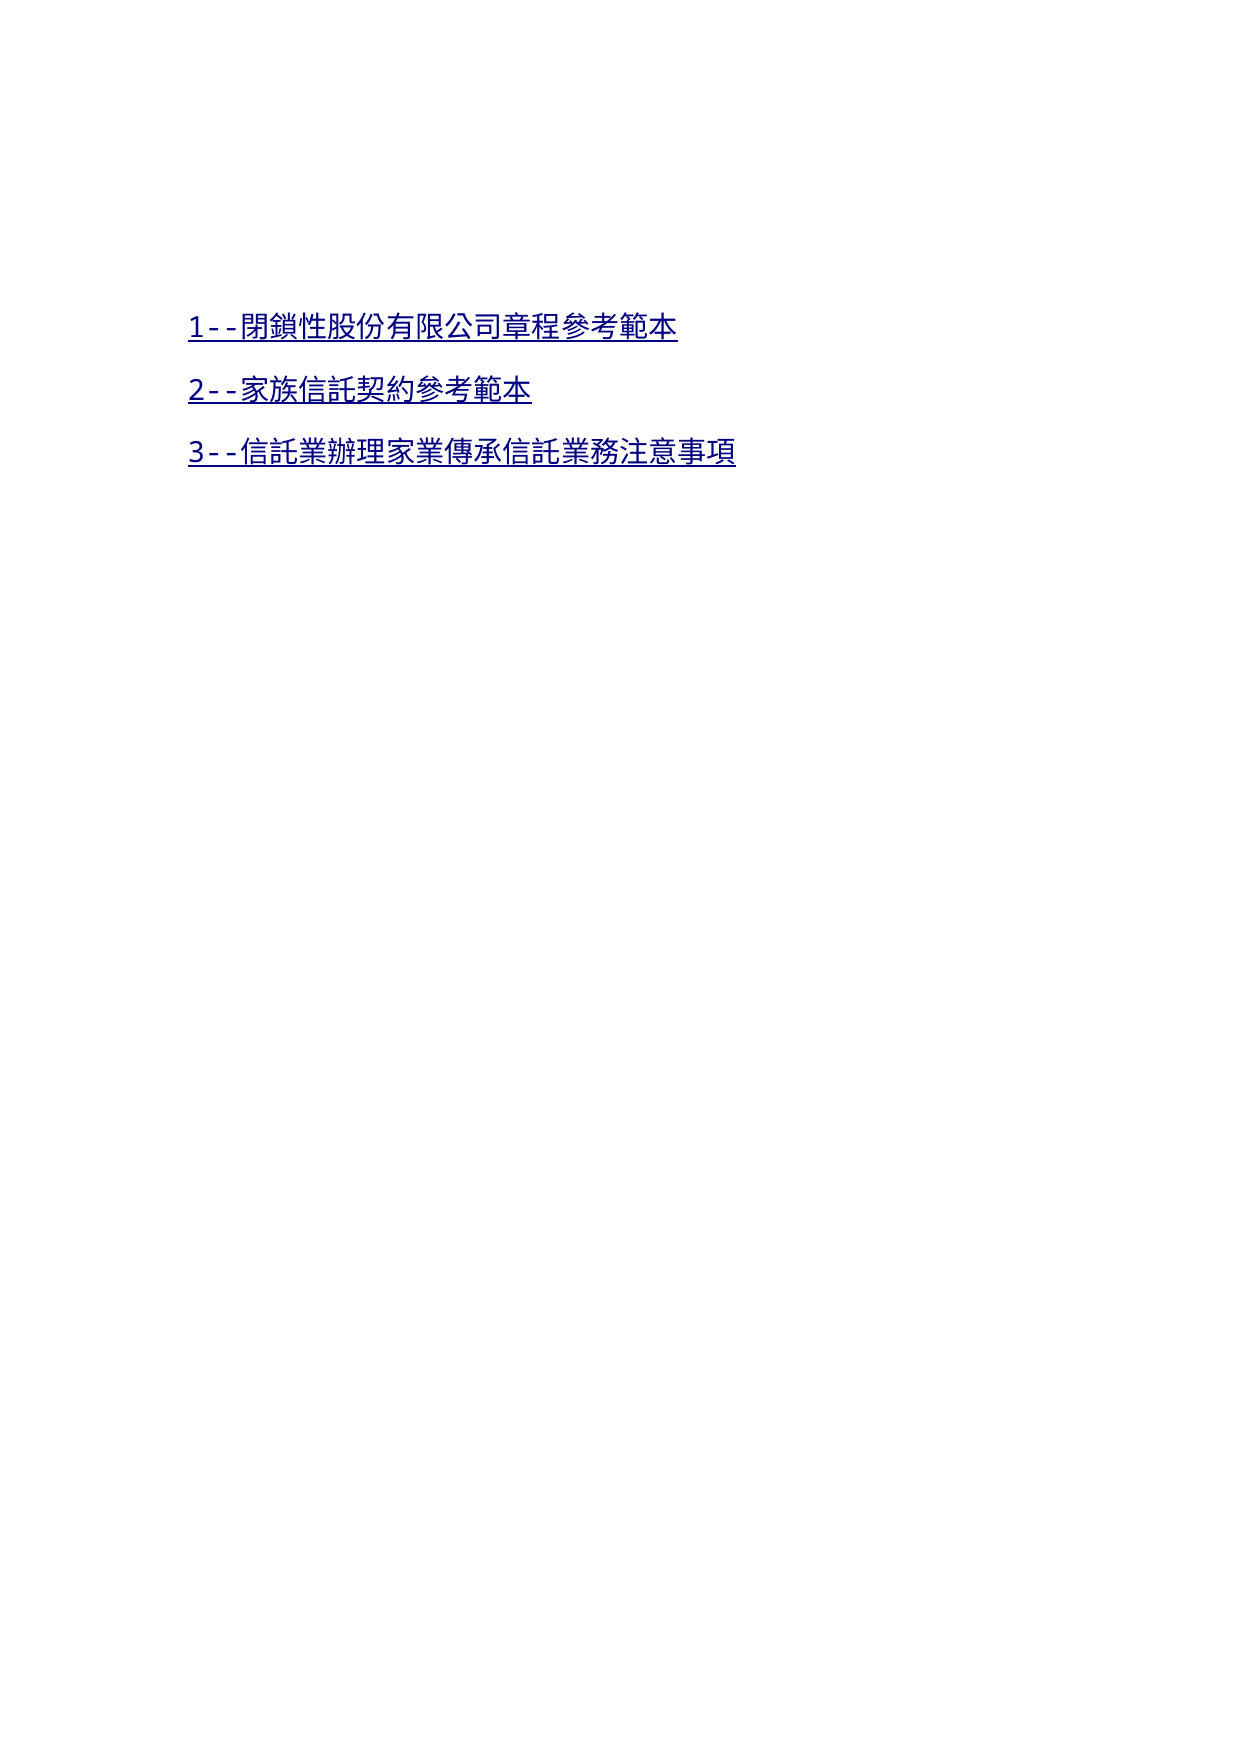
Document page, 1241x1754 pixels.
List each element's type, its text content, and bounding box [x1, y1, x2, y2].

text 3--信託業辦理家業傳承信託業務注意事項 [187, 408, 1053, 471]
text 2--家族信託契約參考範本 [187, 346, 1053, 408]
text 1--閉鎖性股份有限公司章程參考範本 [187, 283, 1053, 346]
